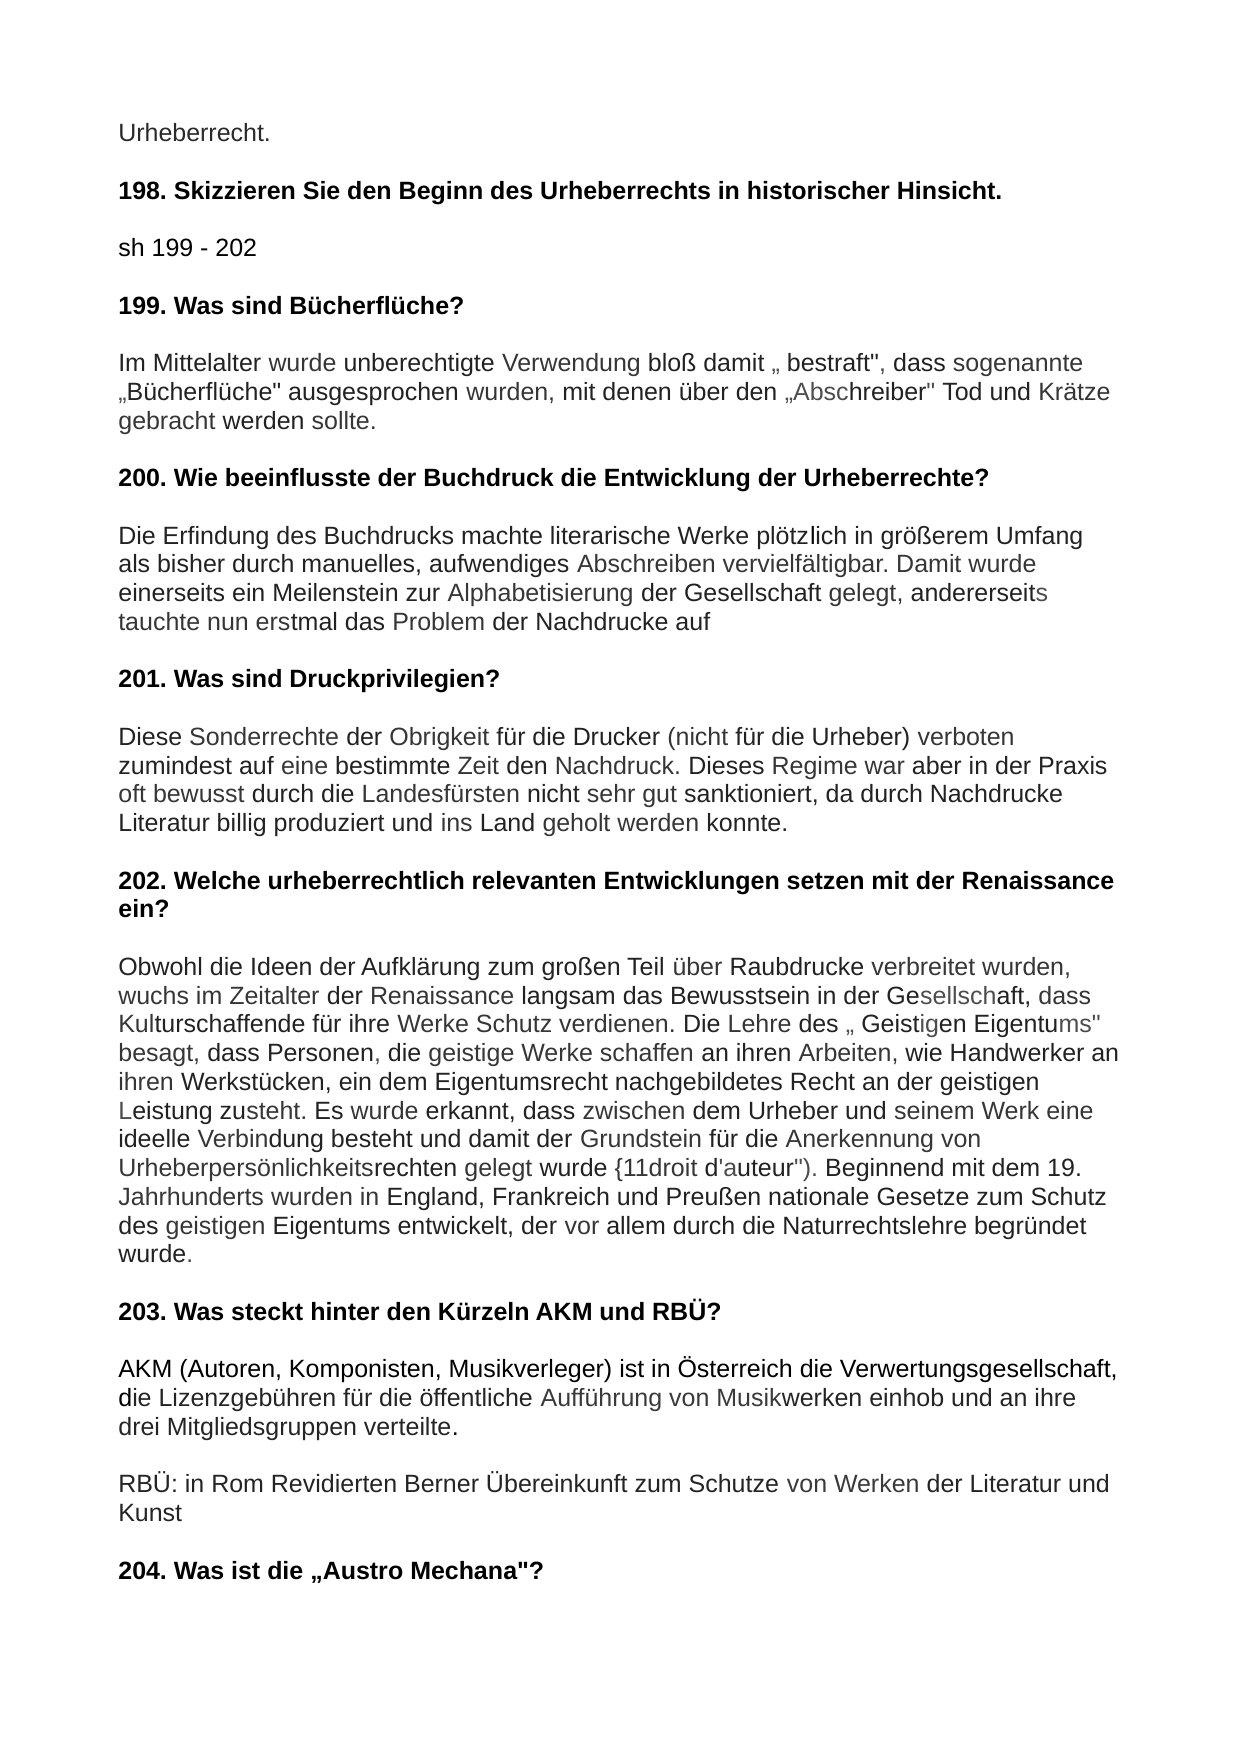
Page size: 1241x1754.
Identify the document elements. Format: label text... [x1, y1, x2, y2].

text Urheberrecht. [118, 118, 1122, 147]
text 202. Welche urheberrechtlich relevanten Entwicklungen setzen mit der Renaissance ein? [118, 866, 1122, 923]
text RBÜ: in Rom Revidierten Berner Übereinkunft zum Schutze von Werken der Literatur und Kunst [118, 1469, 1122, 1527]
text sh 199 - 202 [118, 233, 1122, 262]
text 199. Was sind Bücherflüche? [118, 291, 1122, 319]
text 200. Wie beeinflusste der Buchdruck die Entwicklung der Urheberrechte? [118, 463, 1122, 492]
text 204. Was ist die „Austro Mechana"? [118, 1556, 1122, 1584]
text 198. Skizzieren Sie den Beginn des Urheberrechts in historischer Hinsicht. [118, 176, 1122, 204]
text AKM (Autoren, Komponisten, Musikverleger) ist in Österreich die Verwertungsgesellschaft, die Lizenzgebühren für die öffentliche Aufführung von Musikwerken einhob und an ihre drei Mitgliedsgruppen verteilte. [118, 1354, 1122, 1441]
text Im Mittelalter wurde unberechtigte Verwendung bloß damit „ bestraft", dass sogenannte „Bücherflüche" ausgesprochen wurden, mit denen über den „Abschreiber" Tod und Krätze gebracht werden sollte. [118, 348, 1122, 434]
text Die Erfindung des Buchdrucks machte literarische Werke plötzlich in größerem Umfang als bisher durch manuelles, aufwendiges Abschreiben vervielfältigbar. Damit wurde einerseits ein Meilenstein zur Alphabetisierung der Gesellschaft gelegt, andererseits tauchte nun erstmal das Problem der Nachdrucke auf [118, 521, 1122, 636]
text Diese Sonderrechte der Obrigkeit für die Drucker (nicht für die Urheber) verboten zumindest auf eine bestimmte Zeit den Nachdruck. Dieses Regime war aber in der Praxis oft bewusst durch die Landesfürsten nicht sehr gut sanktioniert, da durch Nachdrucke Literatur billig produziert und ins Land geholt werden konnte. [118, 722, 1122, 837]
text 201. Was sind Druckprivilegien? [118, 664, 1122, 693]
text 203. Was steckt hinter den Kürzeln AKM und RBÜ? [118, 1297, 1122, 1326]
text Obwohl die Ideen der Aufklärung zum großen Teil über Raubdrucke verbreitet wurden, wuchs im Zeitalter der Renaissance langsam das Bewusstsein in der Gesellschaft, dass Kulturschaffende für ihre Werke Schutz verdienen. Die Lehre des „ Geistigen Eigentums" besagt, dass Personen, die geistige Werke schaffen an ihren Arbeiten, wie Handwerker an ihren Werkstücken, ein dem Eigentumsrecht nachgebildetes Recht an der geistigen Leistung zusteht. Es wurde erkannt, dass zwischen dem Urheber und seinem Werk eine ideelle Verbindung besteht und damit der Grundstein für die Anerkennung von Urheberpersönlichkeitsrechten gelegt wurde {11droit d'auteur"). Beginnend mit dem 19. Jahrhunderts wurden in England, Frankreich und Preußen nationale Gesetze zum Schutz des geistigen Eigentums entwickelt, der vor allem durch die Naturrechtslehre begründet wurde. [118, 952, 1122, 1268]
